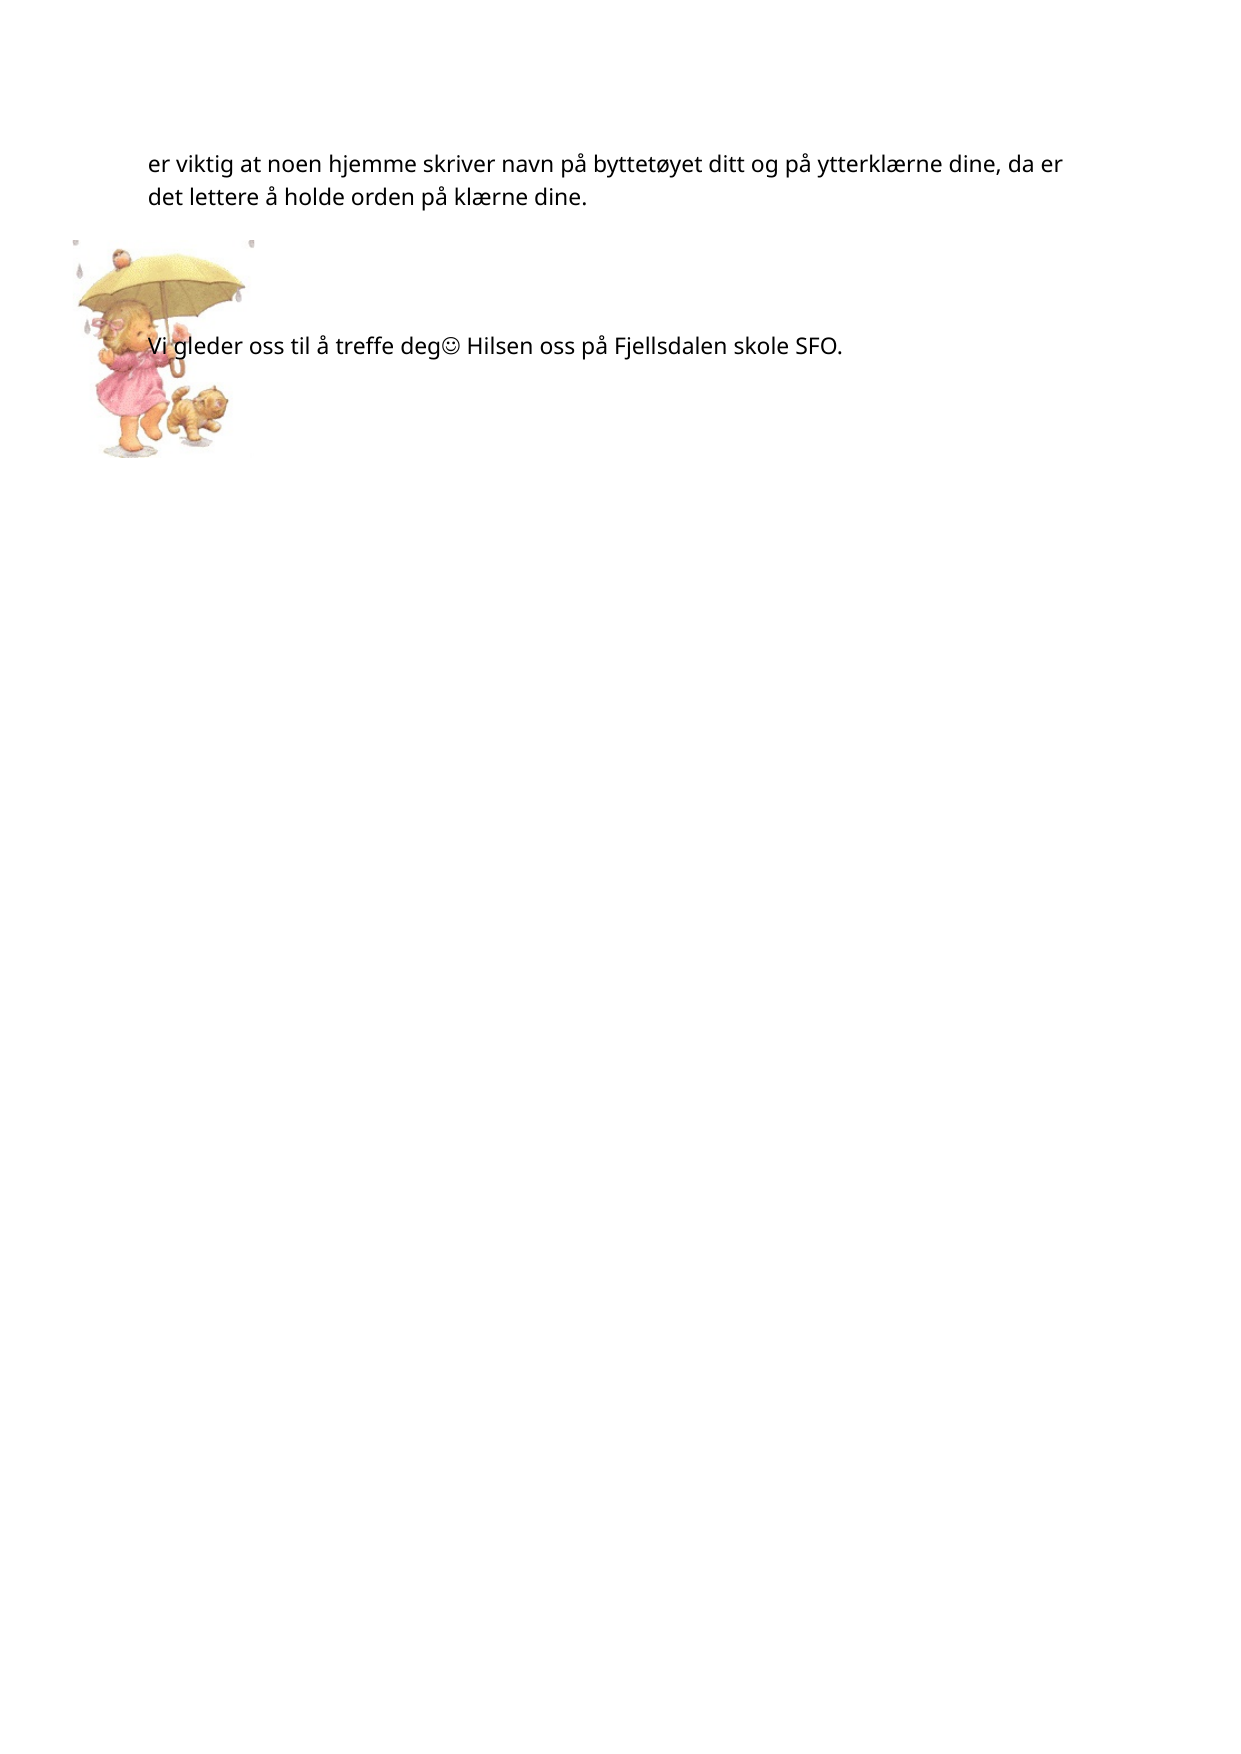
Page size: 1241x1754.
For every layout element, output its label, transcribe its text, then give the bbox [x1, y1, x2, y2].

text Vi gleder oss til å treffe deg Hilsen oss på Fjellsdalen skole SFO. [255, 330, 1093, 361]
text er viktig at noen hjemme skriver navn på byttetøyet ditt og på ytterklærne dine, da er det lettere å holde orden på klærne dine. [148, 148, 1093, 212]
